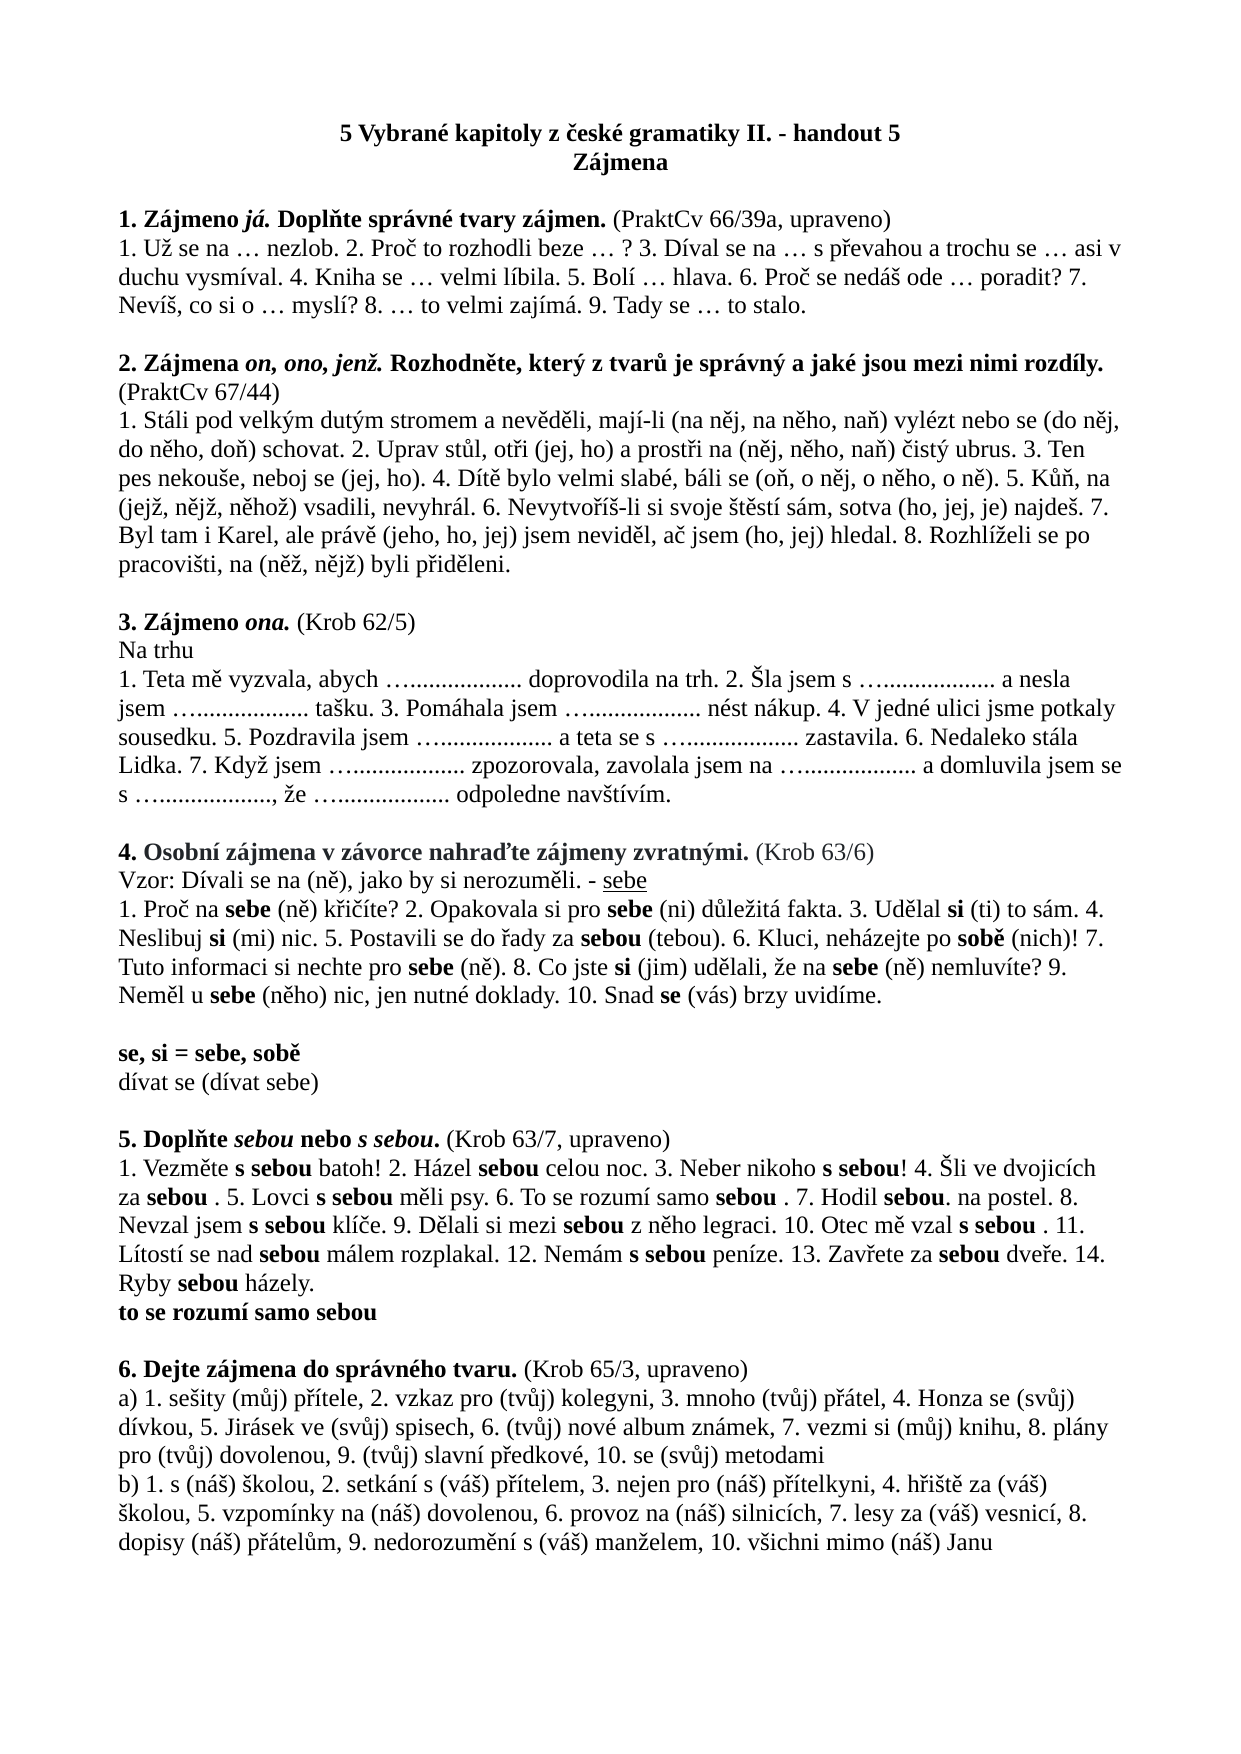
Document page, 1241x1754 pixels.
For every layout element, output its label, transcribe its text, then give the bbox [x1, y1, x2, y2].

text a) 1. sešity (můj) přítele, 2. vzkaz pro (tvůj) kolegyni, 3. mnoho (tvůj) přátel, 4. Honza se (svůj) dívkou, 5. Jirásek ve (svůj) spisech, 6. (tvůj) nové album známek, 7. vezmi si (můj) knihu, 8. plány pro (tvůj) dovolenou, 9. (tvůj) slavní předkové, 10. se (svůj) metodami [118, 1383, 1122, 1469]
text 4. Osobní zájmena v závorce nahraďte zájmeny zvratnými. (Krob 63/6) [118, 837, 1122, 866]
text 6. Dejte zájmena do správného tvaru. (Krob 65/3, upraveno) [118, 1354, 1122, 1383]
text Zájmena [118, 147, 1122, 176]
text 1. Stáli pod velkým dutým stromem a nevěděli, mají-li (na něj, na něho, naň) vylézt nebo se (do něj, do něho, doň) schovat. 2. Uprav stůl, otři (jej, ho) a prostři na (něj, něho, naň) čistý ubrus. 3. Ten pes nekouše, neboj se (jej, ho). 4. Dítě bylo velmi slabé, báli se (oň, o něj, o něho, o ně). 5. Kůň, na (jejž, nějž, něhož) vsadili, nevyhrál. 6. Nevytvoříš-li si svoje štěstí sám, sotva (ho, jej, je) najdeš. 7. Byl tam i Karel, ale právě (jeho, ho, jej) jsem neviděl, ač jsem (ho, jej) hledal. 8. Rozhlíželi se po pracovišti, na (něž, nějž) byli přiděleni. [118, 406, 1122, 578]
text to se rozumí samo sebou [118, 1297, 1122, 1326]
text 1. Teta mě vyzvala, abych ….................. doprovodila na trh. 2. Šla jsem s ….................. a nesla jsem ….................. tašku. 3. Pomáhala jsem ….................. nést nákup. 4. V jedné ulici jsme potkaly sousedku. 5. Pozdravila jsem ….................. a teta se s ….................. zastavila. 6. Nedaleko stála Lidka. 7. Když jsem ….................. zpozorovala, zavolala jsem na ….................. a domluvila jsem se s ….................., že ….................. odpoledne navštívím. [118, 664, 1122, 808]
text 1. Vezměte s sebou batoh! 2. Házel sebou celou noc. 3. Neber nikoho s sebou! 4. Šli ve dvojicích za sebou . 5. Lovci s sebou měli psy. 6. To se rozumí samo sebou . 7. Hodil sebou. na postel. 8. Nevzal jsem s sebou klíče. 9. Dělali si mezi sebou z něho legraci. 10. Otec mě vzal s sebou . 11. Lítostí se nad sebou málem rozplakal. 12. Nemám s sebou peníze. 13. Zavřete za sebou dveře. 14. Ryby sebou házely. [118, 1153, 1122, 1297]
text se, si = sebe, sobě [118, 1038, 1122, 1067]
text dívat se (dívat sebe) [118, 1067, 1122, 1096]
text 5 Vybrané kapitoly z české gramatiky II. - handout 5 [118, 118, 1122, 147]
text 1. Už se na … nezlob. 2. Proč to rozhodli beze … ? 3. Díval se na … s převahou a trochu se … asi v duchu vysmíval. 4. Kniha se … velmi líbila. 5. Bolí … hlava. 6. Proč se nedáš ode … poradit? 7. Nevíš, co si o … myslí? 8. … to velmi zajímá. 9. Tady se … to stalo. [118, 233, 1122, 319]
text Na trhu [118, 636, 1122, 664]
text 5. Doplňte sebou nebo s sebou. (Krob 63/7, upraveno) [118, 1124, 1122, 1153]
text Vzor: Dívali se na (ně), jako by si nerozuměli. - sebe [118, 866, 1122, 894]
text 1. Zájmeno já. Doplňte správné tvary zájmen. (PraktCv 66/39a, upraveno) [118, 204, 1122, 233]
text 2. Zájmena on, ono, jenž. Rozhodněte, který z tvarů je správný a jaké jsou mezi nimi rozdíly. (PraktCv 67/44) [118, 348, 1122, 406]
text 1. Proč na sebe (ně) křičíte? 2. Opakovala si pro sebe (ni) důležitá fakta. 3. Udělal si (ti) to sám. 4. Neslibuj si (mi) nic. 5. Postavili se do řady za sebou (tebou). 6. Kluci, neházejte po sobě (nich)! 7. Tuto informaci si nechte pro sebe (ně). 8. Co jste si (jim) udělali, že na sebe (ně) nemluvíte? 9. Neměl u sebe (něho) nic, jen nutné doklady. 10. Snad se (vás) brzy uvidíme. [118, 894, 1122, 1009]
text b) 1. s (náš) školou, 2. setkání s (váš) přítelem, 3. nejen pro (náš) přítelkyni, 4. hřiště za (váš) školou, 5. vzpomínky na (náš) dovolenou, 6. provoz na (náš) silnicích, 7. lesy za (váš) vesnicí, 8. dopisy (náš) přátelům, 9. nedorozumění s (váš) manželem, 10. všichni mimo (náš) Janu [118, 1469, 1122, 1556]
text 3. Zájmeno ona. (Krob 62/5) [118, 607, 1122, 636]
